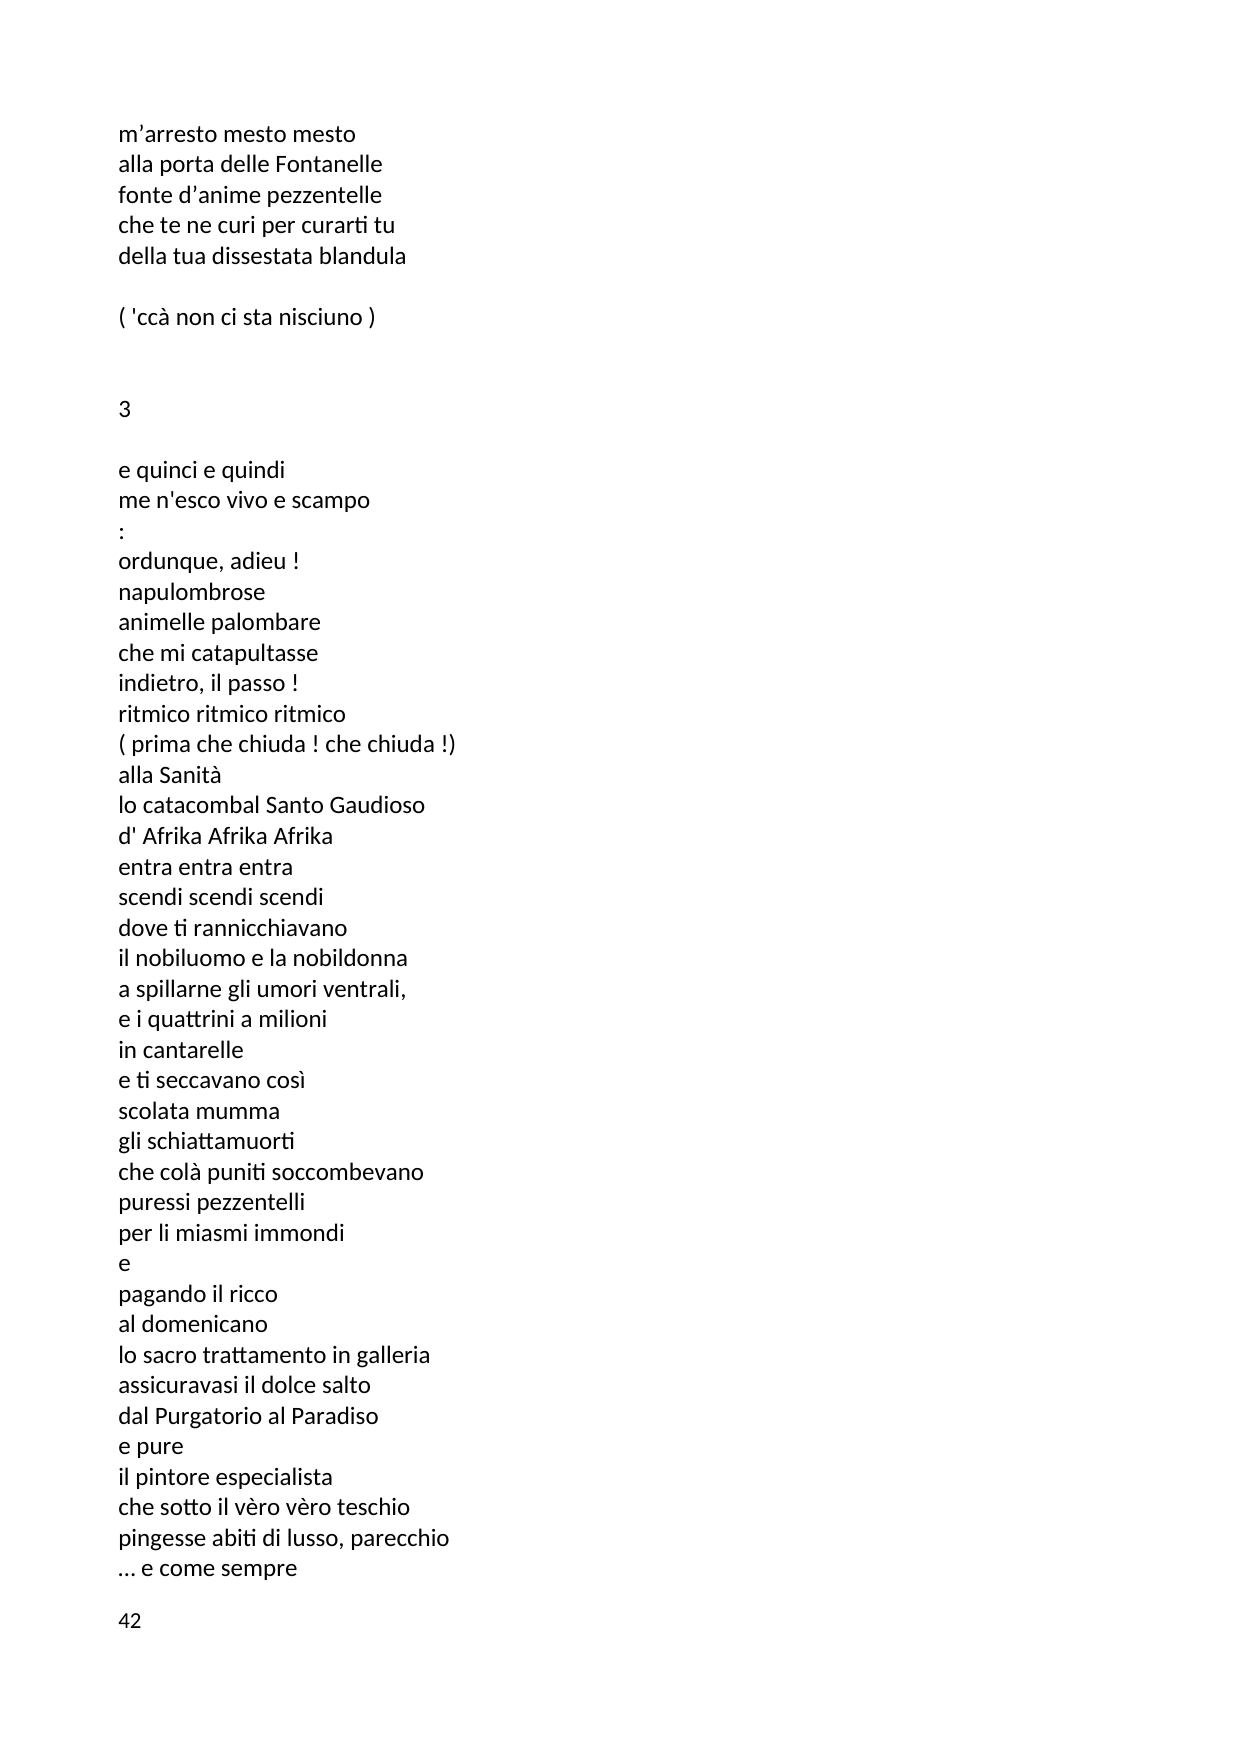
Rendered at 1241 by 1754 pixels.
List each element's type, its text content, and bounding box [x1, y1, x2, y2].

text napulombrose [118, 576, 1122, 606]
text al domenicano [118, 1308, 1122, 1339]
text puressi pezzentelli [118, 1186, 1122, 1217]
text il pintore especialista [118, 1461, 1122, 1492]
text lo catacombal Santo Gaudioso [118, 789, 1122, 820]
text d' Afrika Afrika Afrika [118, 820, 1122, 851]
text che colà puniti soccombevano [118, 1156, 1122, 1186]
text alla porta delle Fontanelle [118, 149, 1122, 179]
text che te ne curi per curarti tu [118, 210, 1122, 240]
text e [118, 1247, 1122, 1278]
text 3 [118, 393, 1122, 423]
text in cantarelle [118, 1034, 1122, 1064]
text e ti seccavano così [118, 1064, 1122, 1095]
text e pure [118, 1431, 1122, 1461]
text per li miasmi immondi [118, 1217, 1122, 1247]
text entra entra entra [118, 851, 1122, 881]
text ordunque, adieu ! [118, 545, 1122, 576]
text che sotto il vèro vèro teschio pingesse abiti di lusso, parecchio [118, 1492, 1122, 1553]
text a spillarne gli umori ventrali, [118, 973, 1122, 1003]
text pagando il ricco [118, 1278, 1122, 1308]
text e quinci e quindi [118, 454, 1122, 484]
text indietro, il passo ! [118, 667, 1122, 698]
text assicuravasi il dolce salto dal Purgatorio al Paradiso [118, 1369, 1122, 1431]
text gli schiattamuorti [118, 1125, 1122, 1156]
text : [118, 515, 1122, 545]
text me n'esco vivo e scampo [118, 484, 1122, 515]
text fonte d’anime pezzentelle [118, 179, 1122, 210]
text dove ti rannicchiavano [118, 912, 1122, 942]
text m’arresto mesto mesto [118, 118, 1122, 149]
text ritmico ritmico ritmico [118, 698, 1122, 728]
text ( prima che chiuda ! che chiuda !) [118, 728, 1122, 759]
text lo sacro trattamento in galleria [118, 1339, 1122, 1369]
text scolata mumma [118, 1095, 1122, 1125]
text scendi scendi scendi [118, 881, 1122, 912]
text che mi catapultasse [118, 637, 1122, 667]
text animelle palombare [118, 606, 1122, 637]
text il nobiluomo e la nobildonna [118, 942, 1122, 973]
text e i quattrini a milioni [118, 1003, 1122, 1034]
text della tua dissestata blandula [118, 240, 1122, 271]
text alla Sanità [118, 759, 1122, 789]
text … e come sempre [118, 1553, 1122, 1583]
text ( 'ccà non ci sta nisciuno ) [118, 301, 1122, 332]
